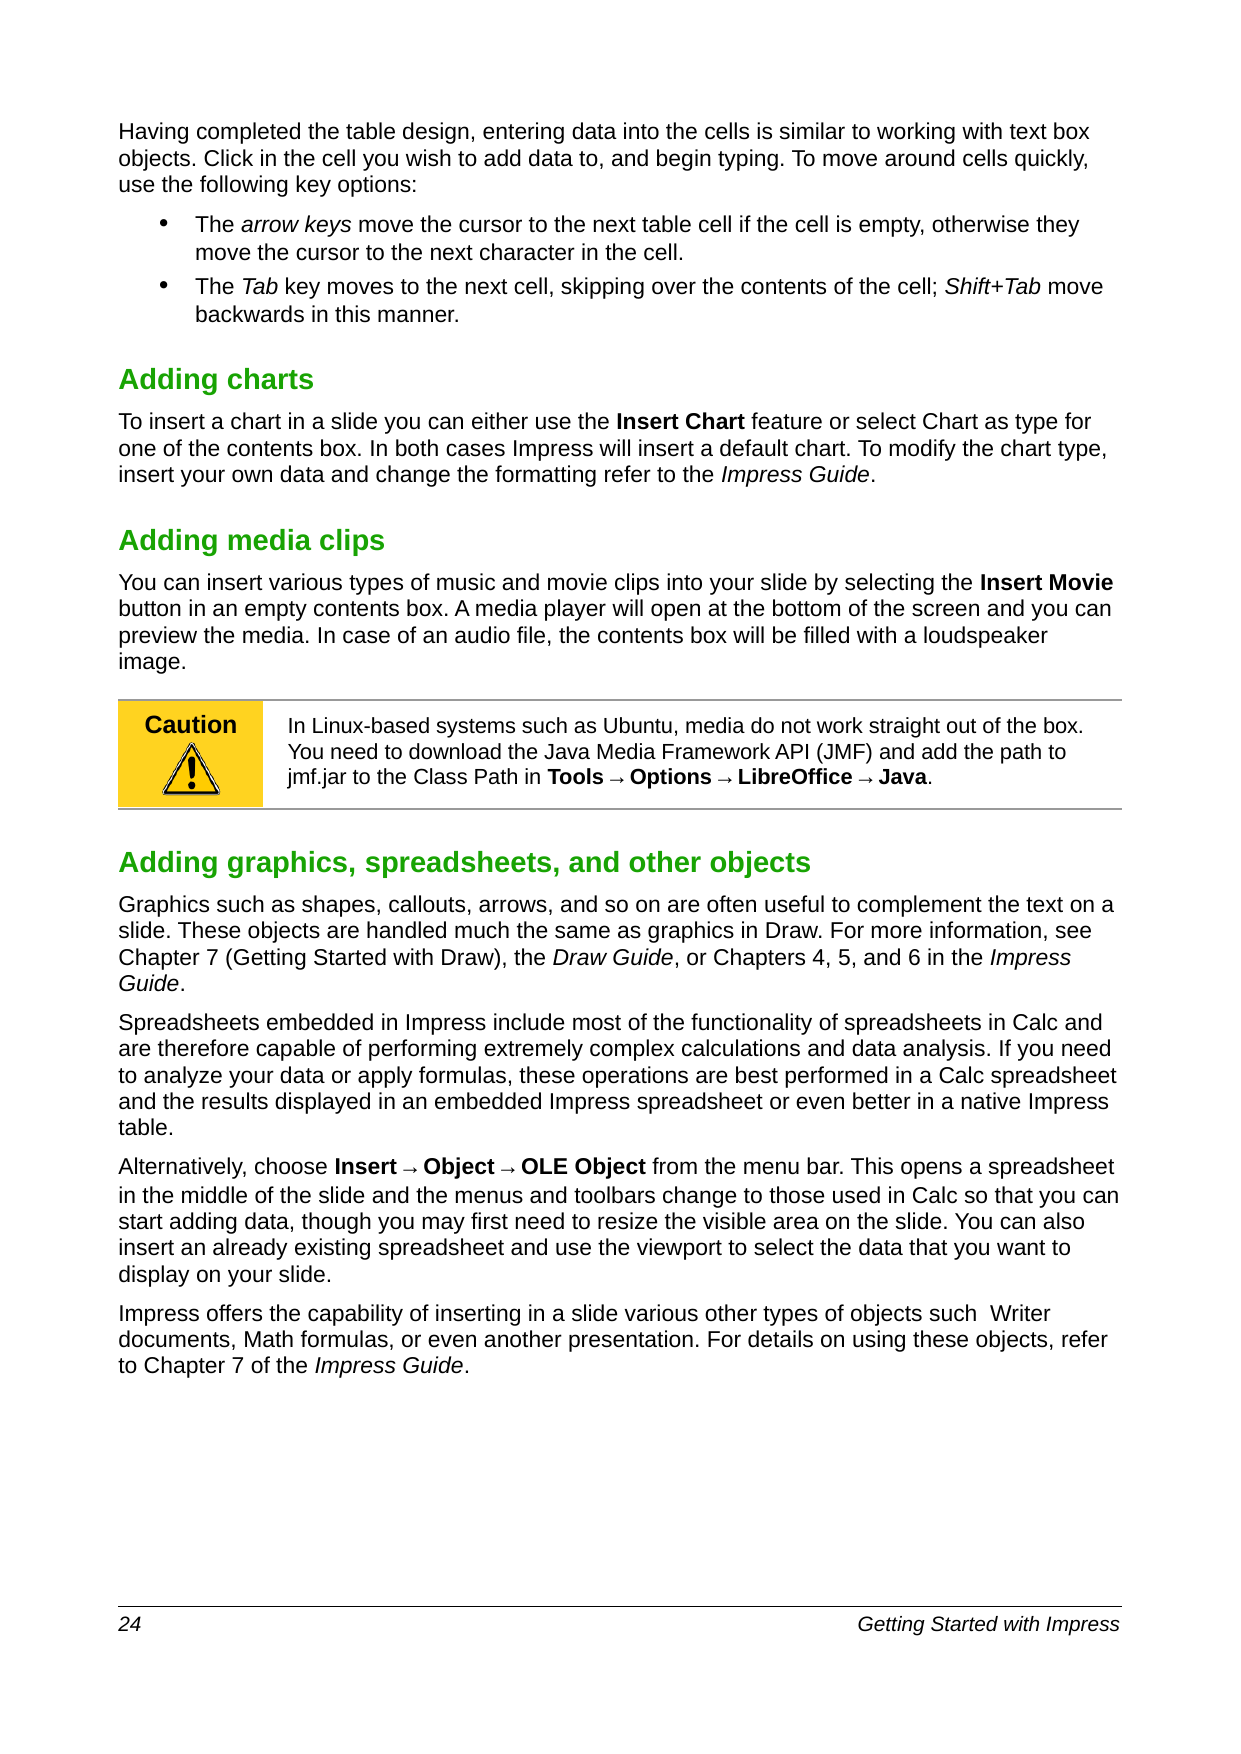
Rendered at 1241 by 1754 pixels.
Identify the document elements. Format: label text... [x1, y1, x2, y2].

list The arrow keys move the cursor to the next table cell if the cell is empty, otherwise they move the cursor to the next character in the cell. [156, 210, 1122, 265]
text You can insert various types of music and movie clips into your slide by selecting the Insert Movie button in an empty contents box. A media player will open at the bottom of the screen and you can preview the media. In case of an audio file, the contents box will be filled with a loudspeaker image. [118, 569, 1122, 674]
text Alternatively, choose Insert → Object → OLE Object from the menu bar. This opens a spreadsheet in the middle of the slide and the menus and toolbars change to those used in Calc so that you can start adding data, though you may first need to resize the visible area on the slide. You can also insert an already existing spreadsheet and use the viewport to select the data that you want to display on your slide. [118, 1153, 1122, 1287]
text Impress offers the capability of inserting in a slide various other types of objects such Writer documents, Math formulas, or even another presentation. For details on using these objects, refer to Chapter 7 of the Impress Guide. [118, 1299, 1122, 1378]
subtitle Adding graphics, spreadsheets, and other objects [118, 845, 1122, 879]
subtitle Adding media clips [118, 523, 1122, 556]
text Spreadsheets embedded in Impress include most of the functionality of spreadsheets in Calc and are therefore capable of performing extremely complex calculations and data analysis. If you need to analyze your data or apply formulas, these operations are best performed in a Calc spreadsheet and the results displayed in an embedded Impress spreadsheet or even better in a native Impress table. [118, 1009, 1122, 1141]
text To insert a chart in a slide you can either use the Insert Chart feature or select Chart as type for one of the contents box. In both cases Impress will insert a default chart. To modify the chart type, insert your own data and change the formatting refer to the Impress Guide. [118, 408, 1122, 487]
text Graphics such as shapes, callouts, arrows, and so on are often useful to complement the text on a slide. These objects are handled much the same as graphics in Draw. For more information, see Chapter 7 (Getting Started with Draw), the Draw Guide, or Chapters 4, 5, and 6 in the Impress Guide. [118, 891, 1122, 996]
text Having completed the table design, entering data into the cells is similar to working with text box objects. Click in the cell you wish to add data to, and begin typing. To move around cells quickly, use the following key options: [118, 118, 1122, 197]
table_header In Linux-based systems such as Ubuntu, media do not work straight out of the box. You need to download the Java Media Framework API (JMF) and add the path to jmf.jar to the Class Path in Tools → Options → LibreOffice → Java. [264, 701, 1122, 807]
list The Tab key moves to the next cell, skipping over the contents of the cell; Shift+Tab move backwards in this manner. [156, 271, 1122, 327]
picture [158, 738, 224, 799]
table_header Caution [118, 701, 263, 807]
subtitle Adding charts [118, 362, 1122, 396]
